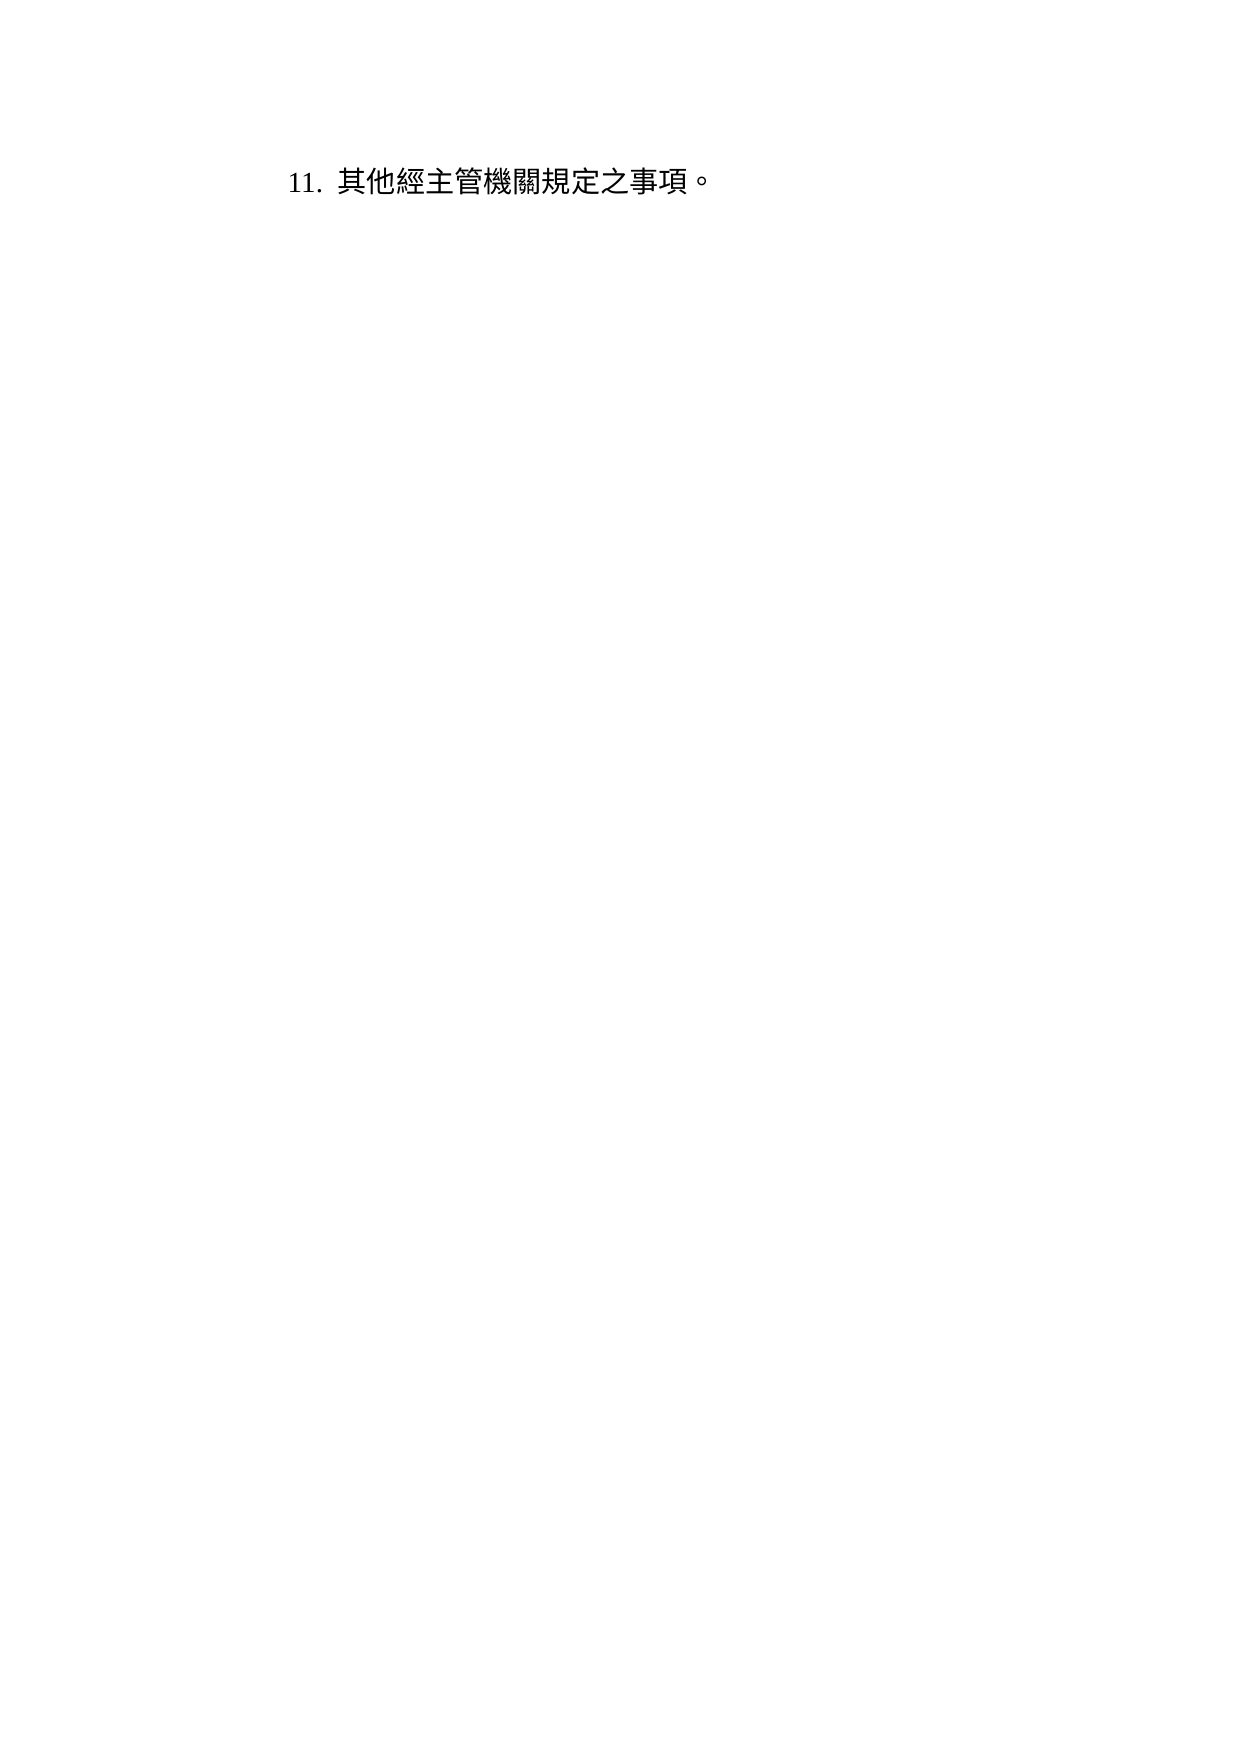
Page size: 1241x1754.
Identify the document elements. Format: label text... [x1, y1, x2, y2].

list 其他經主管機關規定之事項。 [287, 158, 1053, 201]
